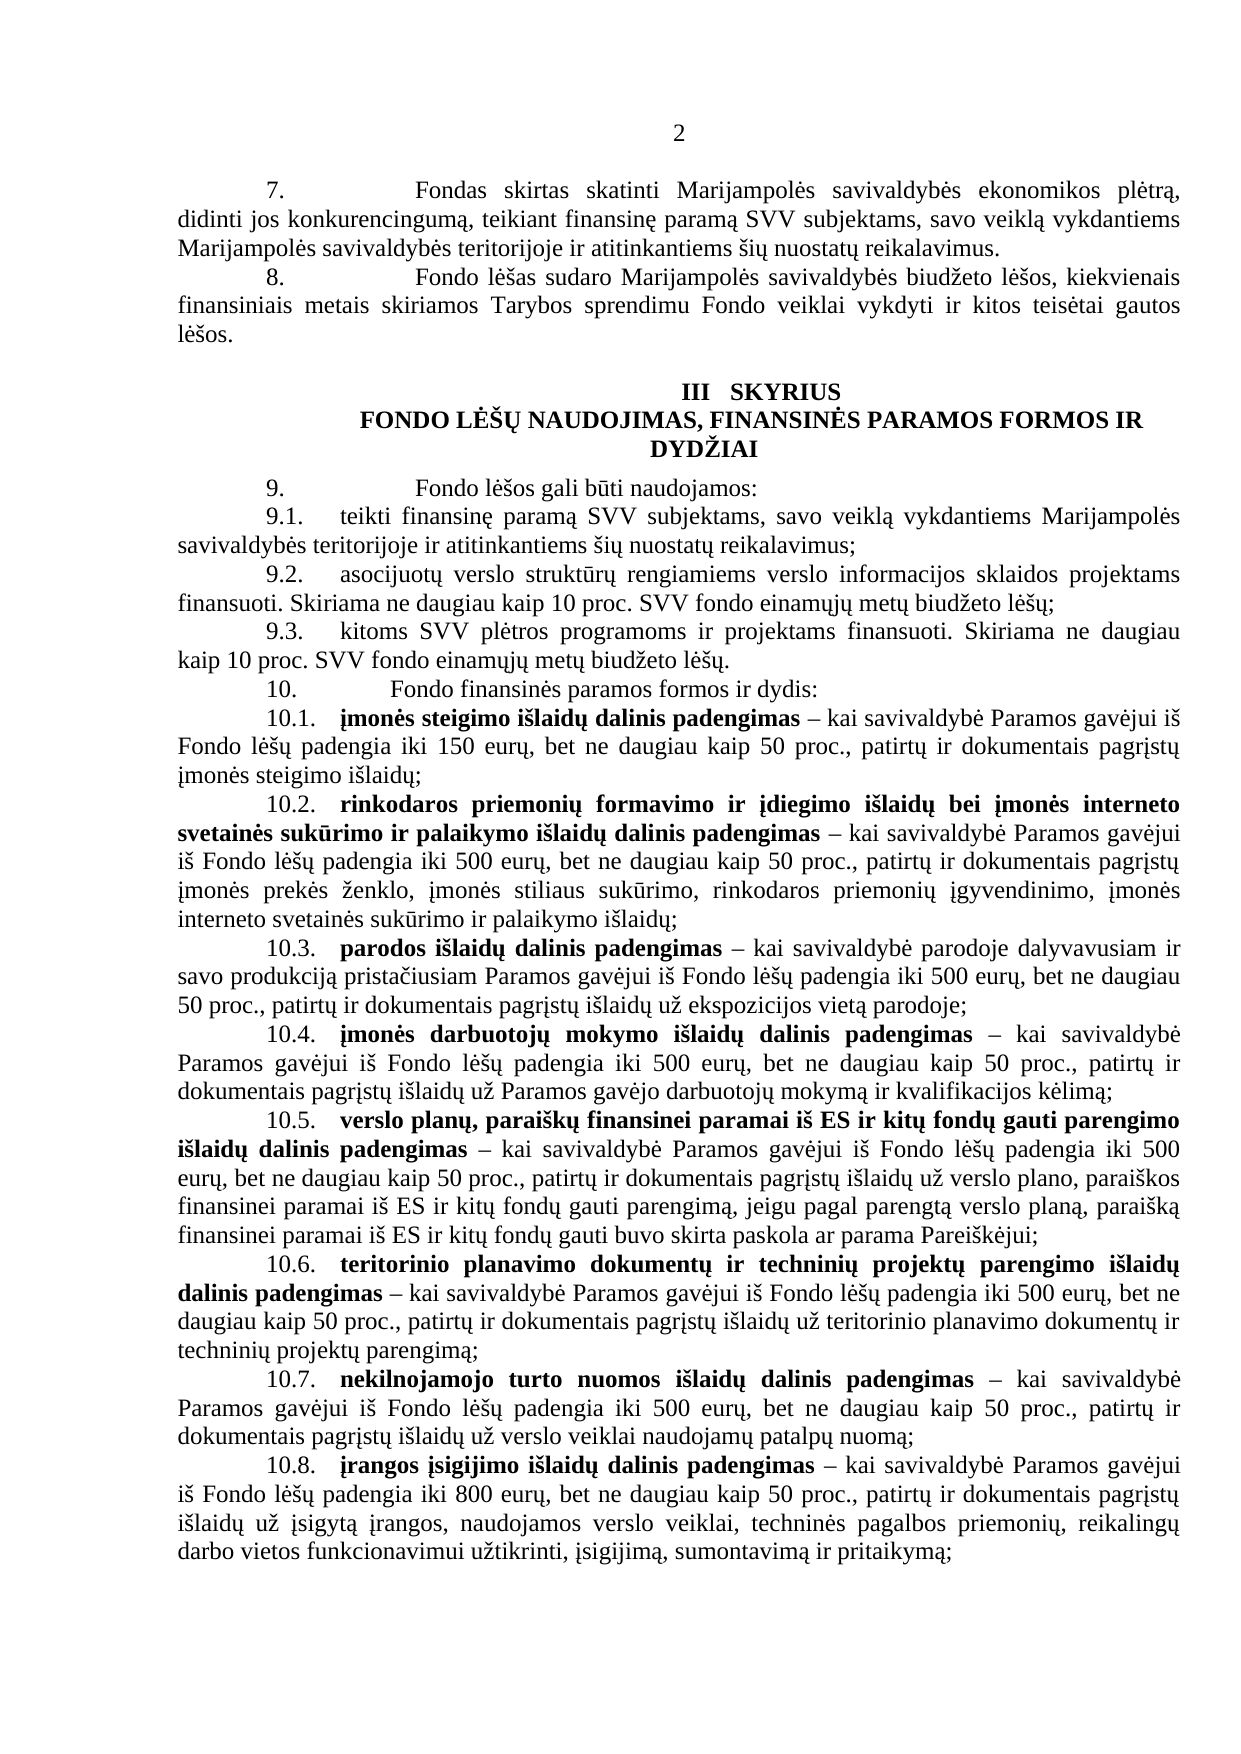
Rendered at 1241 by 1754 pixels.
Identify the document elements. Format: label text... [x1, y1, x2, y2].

text FONDO LĖŠŲ NAUDOJIMAS, FINANSINĖS PARAMOS FORMOS IR DYDŽIAI [233, 406, 1181, 463]
text 10.8. įrangos įsigijimo išlaidų dalinis padengimas – kai savivaldybė Paramos gavėjui iš Fondo lėšų padengia iki 800 eurų, bet ne daugiau kaip 50 proc., patirtų ir dokumentais pagrįstų išlaidų už įsigytą įrangos, naudojamos verslo veiklai, techninės pagalbos priemonių, reikalingų darbo vietos funkcionavimui užtikrinti, įsigijimą, sumontavimą ir pritaikymą; [177, 1450, 1181, 1565]
text 10.7. nekilnojamojo turto nuomos išlaidų dalinis padengimas – kai savivaldybė Paramos gavėjui iš Fondo lėšų padengia iki 500 eurų, bet ne daugiau kaip 50 proc., patirtų ir dokumentais pagrįstų išlaidų už verslo veiklai naudojamų patalpų nuomą; [177, 1364, 1181, 1450]
text 7. Fondas skirtas skatinti Marijampolės savivaldybės ekonomikos plėtrą, didinti jos konkurencingumą, teikiant finansinę paramą SVV subjektams, savo veiklą vykdantiems Marijampolės savivaldybės teritorijoje ir atitinkantiems šių nuostatų reikalavimus. [177, 176, 1181, 262]
text III SKYRIUS [252, 377, 1181, 406]
text 10.1. įmonės steigimo išlaidų dalinis padengimas – kai savivaldybė Paramos gavėjui iš Fondo lėšų padengia iki 150 eurų, bet ne daugiau kaip 50 proc., patirtų ir dokumentais pagrįstų įmonės steigimo išlaidų; [177, 703, 1181, 789]
text 9.1. teikti finansinę paramą SVV subjektams, savo veiklą vykdantiems Marijampolės savivaldybės teritorijoje ir atitinkantiems šių nuostatų reikalavimus; [177, 501, 1181, 559]
text 10.4. įmonės darbuotojų mokymo išlaidų dalinis padengimas – kai savivaldybė Paramos gavėjui iš Fondo lėšų padengia iki 500 eurų, bet ne daugiau kaip 50 proc., patirtų ir dokumentais pagrįstų išlaidų už Paramos gavėjo darbuotojų mokymą ir kvalifikacijos kėlimą; [177, 1019, 1181, 1105]
text 9.2. asocijuotų verslo struktūrų rengiamiems verslo informacijos sklaidos projektams finansuoti. Skiriama ne daugiau kaip 10 proc. SVV fondo einamųjų metų biudžeto lėšų; [177, 559, 1181, 616]
text 10.3. parodos išlaidų dalinis padengimas – kai savivaldybė parodoje dalyvavusiam ir savo produkciją pristačiusiam Paramos gavėjui iš Fondo lėšų padengia iki 500 eurų, bet ne daugiau 50 proc., patirtų ir dokumentais pagrįstų išlaidų už ekspozicijos vietą parodoje; [177, 933, 1181, 1019]
text 10.6. teritorinio planavimo dokumentų ir techninių projektų parengimo išlaidų dalinis padengimas – kai savivaldybė Paramos gavėjui iš Fondo lėšų padengia iki 500 eurų, bet ne daugiau kaip 50 proc., patirtų ir dokumentais pagrįstų išlaidų už teritorinio planavimo dokumentų ir techninių projektų parengimą; [177, 1249, 1181, 1364]
text 8. Fondo lėšas sudaro Marijampolės savivaldybės biudžeto lėšos, kiekvienais finansiniais metais skiriamos Tarybos sprendimu Fondo veiklai vykdyti ir kitos teisėtai gautos lėšos. [177, 262, 1181, 348]
text 10.5. verslo planų, paraiškų finansinei paramai iš ES ir kitų fondų gauti parengimo išlaidų dalinis padengimas – kai savivaldybė Paramos gavėjui iš Fondo lėšų padengia iki 500 eurų, bet ne daugiau kaip 50 proc., patirtų ir dokumentais pagrįstų išlaidų už verslo plano, paraiškos finansinei paramai iš ES ir kitų fondų gauti parengimą, jeigu pagal parengtą verslo planą, paraišką finansinei paramai iš ES ir kitų fondų gauti buvo skirta paskola ar parama Pareiškėjui; [177, 1105, 1181, 1249]
text 9. Fondo lėšos gali būti naudojamos: [177, 473, 1181, 501]
text 10. Fondo finansinės paramos formos ir dydis: [177, 674, 1181, 703]
text 9.3. kitoms SVV plėtros programoms ir projektams finansuoti. Skiriama ne daugiau kaip 10 proc. SVV fondo einamųjų metų biudžeto lėšų. [177, 616, 1181, 674]
text 10.2. rinkodaros priemonių formavimo ir įdiegimo išlaidų bei įmonės interneto svetainės sukūrimo ir palaikymo išlaidų dalinis padengimas – kai savivaldybė Paramos gavėjui iš Fondo lėšų padengia iki 500 eurų, bet ne daugiau kaip 50 proc., patirtų ir dokumentais pagrįstų įmonės prekės ženklo, įmonės stiliaus sukūrimo, rinkodaros priemonių įgyvendinimo, įmonės interneto svetainės sukūrimo ir palaikymo išlaidų; [177, 789, 1181, 933]
